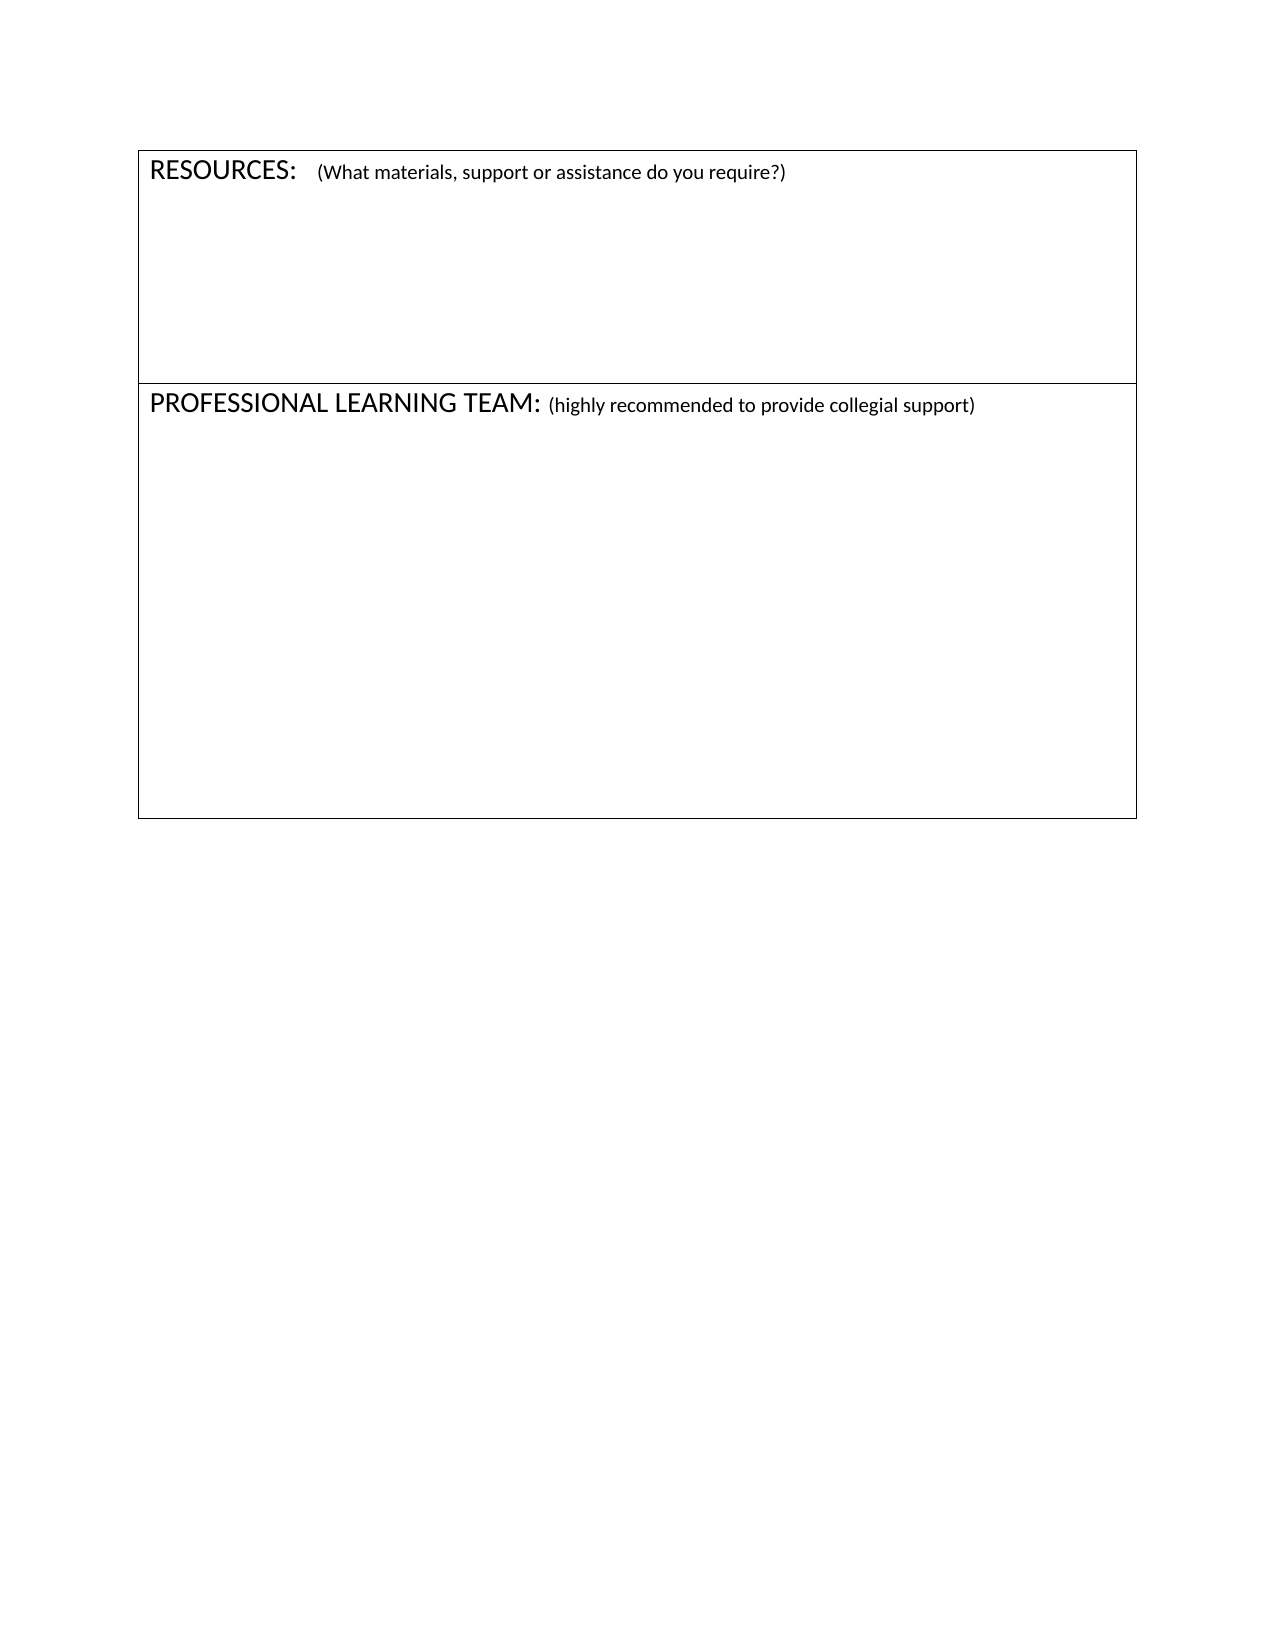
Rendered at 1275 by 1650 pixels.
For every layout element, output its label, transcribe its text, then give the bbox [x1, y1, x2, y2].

table_header RESOURCES: (What materials, support or assistance do you require?) [139, 151, 1136, 383]
table_cell PROFESSIONAL LEARNING TEAM: (highly recommended to provide collegial support) [139, 384, 1136, 818]
